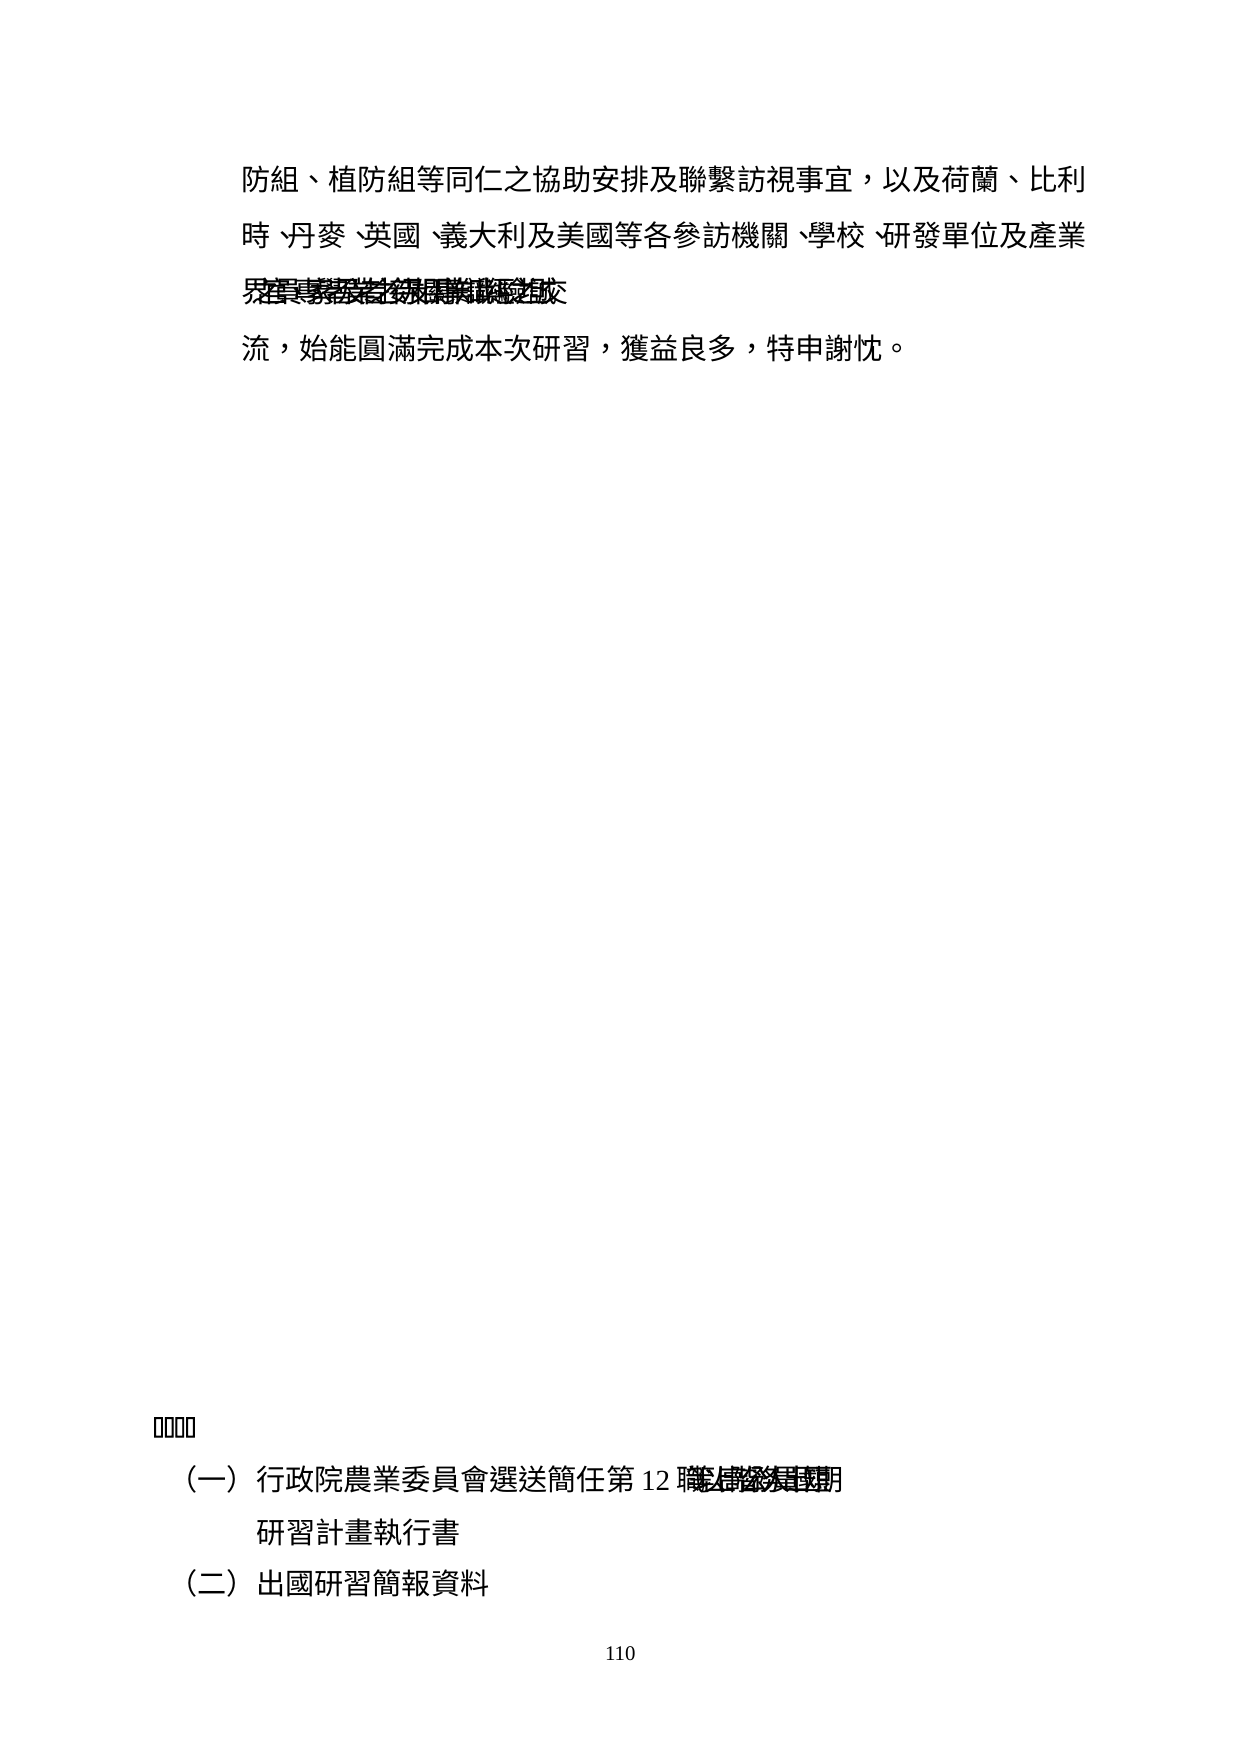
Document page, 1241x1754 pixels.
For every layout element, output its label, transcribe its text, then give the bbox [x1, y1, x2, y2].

text （二）出國研習簡報資料 [168, 1569, 1087, 1607]
text 防組、植防組等同仁之協助安排及聯繫訪視事宜，以及荷蘭、比利時、丹麥、英國、義大利及美國等各參訪機關、學校、研發單位及產業界之官員、專家學者及業者之接待及相關專業知識與經驗之坦誠交流，始能圓滿完成本次研習，獲益良多，特申謝忱。 [241, 165, 1087, 371]
text （一）行政院農業委員會選送簡任第12職等以上高階公務人員出國短期研習計畫執行書 [168, 1462, 1087, 1556]
text 七、附件 [153, 1411, 1087, 1449]
